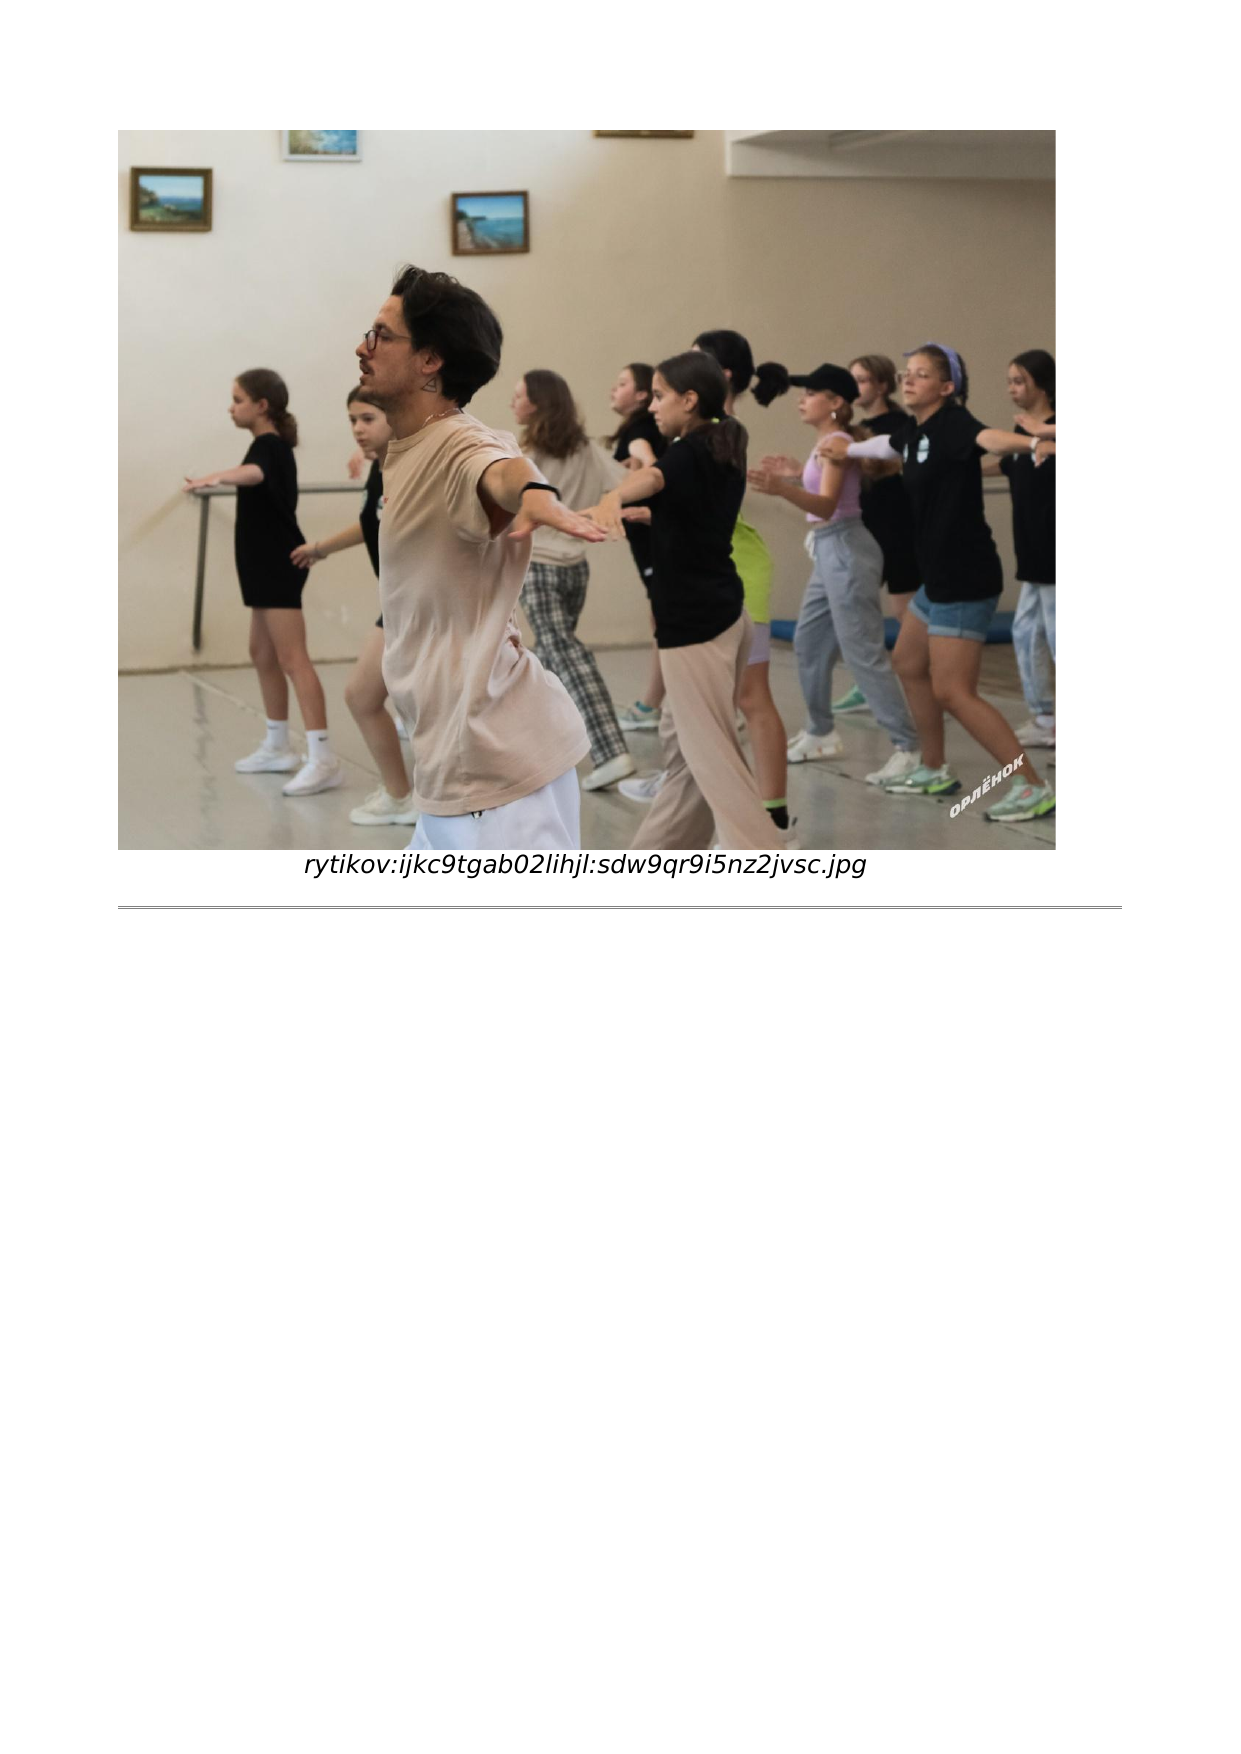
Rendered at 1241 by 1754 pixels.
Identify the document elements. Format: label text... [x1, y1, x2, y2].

text rytikov:ijkc9tgab02lihjl:sdw9qr9i5nz2jvsc.jpg [118, 850, 1056, 879]
picture [118, 130, 1056, 850]
